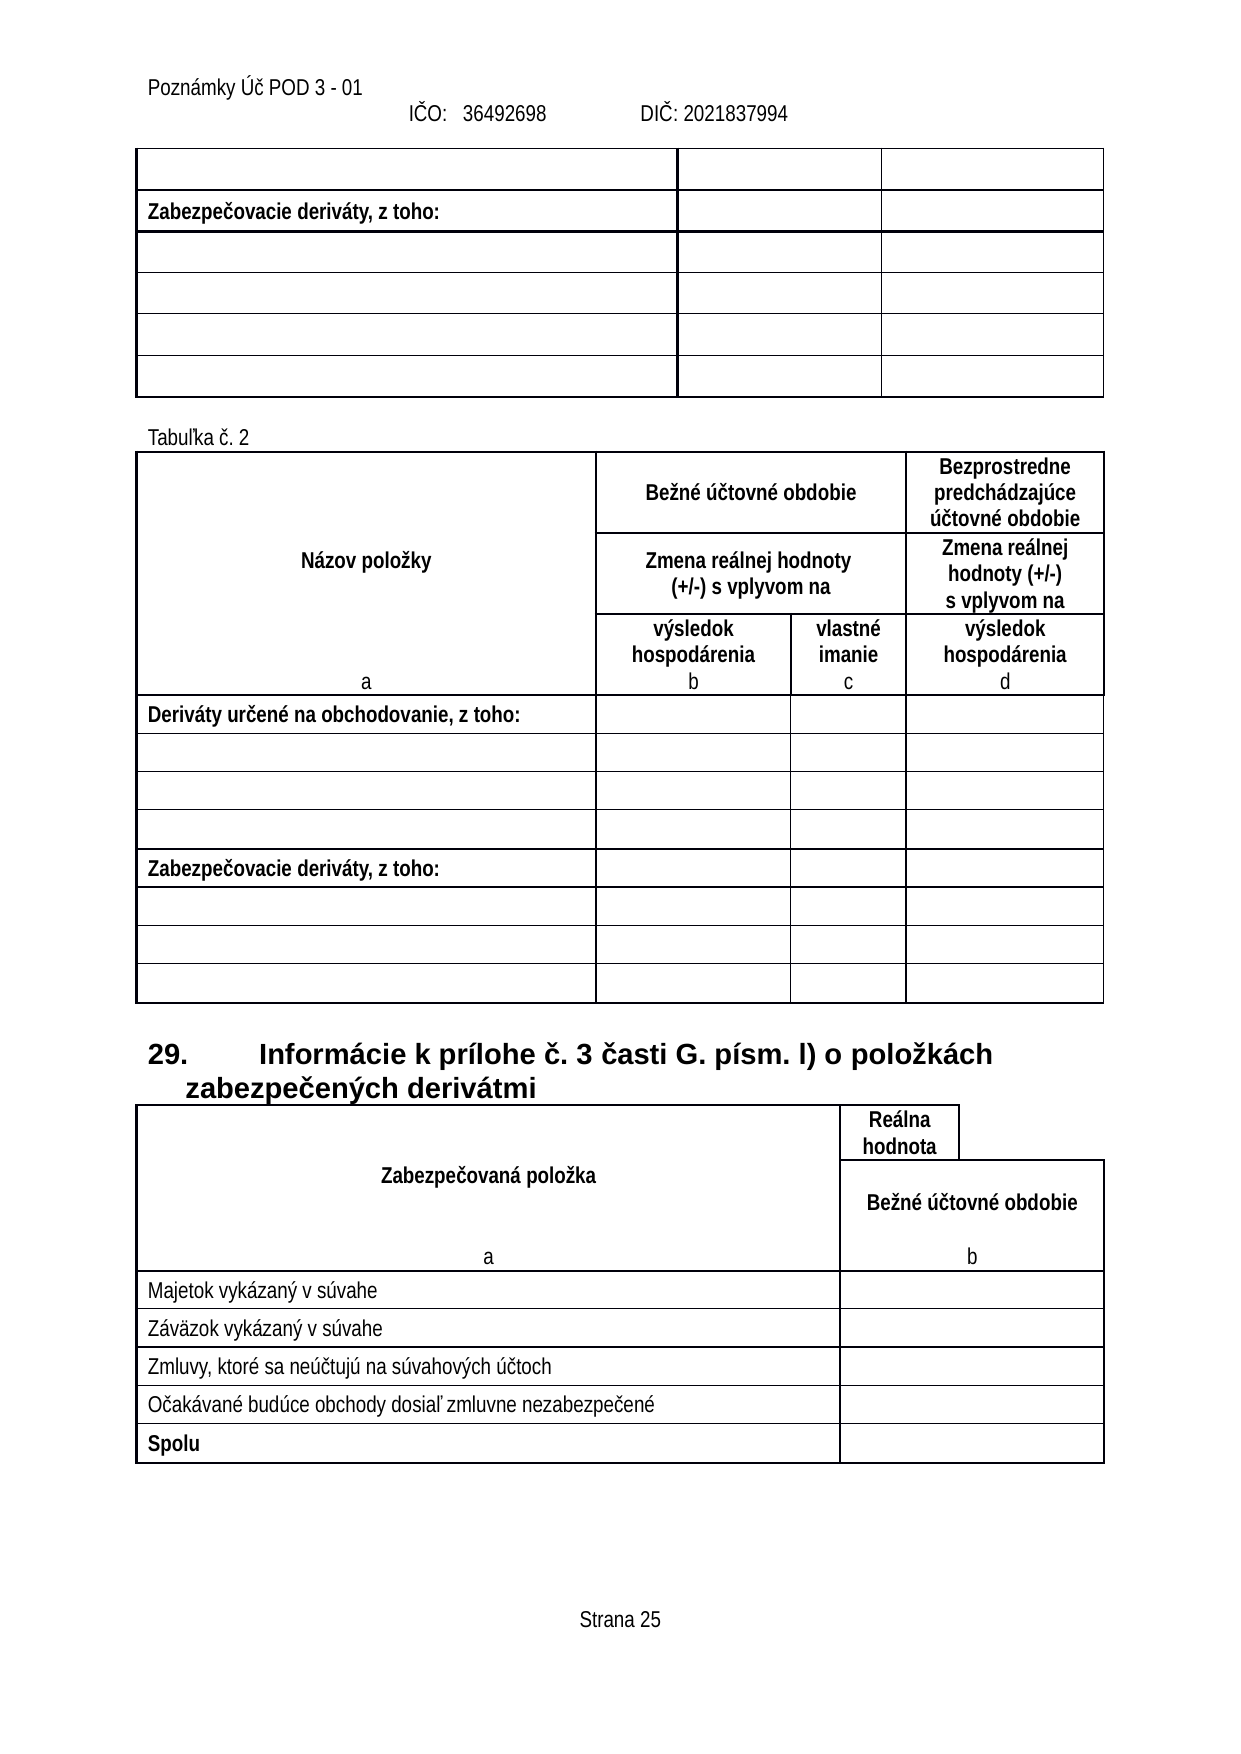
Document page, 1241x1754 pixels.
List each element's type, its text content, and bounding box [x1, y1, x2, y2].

table_cell [138, 149, 676, 189]
table_cell [679, 273, 881, 313]
table_cell [597, 696, 790, 732]
table_cell Majetok vykázaný v súvahe [138, 1272, 839, 1308]
table_cell [138, 273, 676, 313]
table_cell Zmena reálnej hodnoty (+/-) s vplyvom na [907, 534, 1103, 613]
table_cell Očakávané budúce obchody dosiaľ zmluvne nezabezpečené [138, 1386, 839, 1423]
table_cell [138, 356, 676, 396]
table_cell b [841, 1243, 1103, 1269]
table_cell [679, 356, 881, 396]
table_cell [791, 772, 905, 809]
table_cell vlastné imanie [792, 615, 905, 668]
table_cell Spolu [138, 1424, 839, 1462]
table_cell [791, 964, 905, 1002]
table_cell Zabezpečovacie deriváty, z toho: [138, 850, 595, 886]
table_cell [138, 772, 595, 809]
table_cell výsledok hospodárenia [597, 615, 790, 668]
table_cell [138, 233, 676, 272]
table_cell [597, 926, 790, 963]
table_cell [882, 233, 1103, 272]
table_cell b [597, 668, 790, 694]
table_cell Zmluvy, ktoré sa neúčtujú na súvahových účtoch [138, 1348, 839, 1385]
table_cell [791, 850, 905, 886]
table_cell [907, 772, 1103, 809]
table_cell [138, 888, 595, 925]
table_cell [907, 734, 1103, 771]
table_header Názov položky [138, 453, 595, 668]
table_cell [138, 734, 595, 771]
table_cell [882, 314, 1103, 354]
table_cell a [138, 1243, 839, 1269]
table_cell [791, 926, 905, 963]
table_cell [882, 149, 1103, 189]
list Informácie k prílohe č. 3 časti G. písm. l) o položkách zabezpečených derivátmi [148, 1037, 1092, 1104]
table_cell [679, 233, 881, 272]
table_cell [138, 810, 595, 848]
table_cell [907, 964, 1103, 1002]
table_cell [907, 926, 1103, 963]
table_cell [597, 888, 790, 925]
table_cell [138, 314, 676, 354]
table_cell Zmena reálnej hodnoty (+/-) s vplyvom na [597, 534, 905, 613]
table_cell Zabezpečovacie deriváty, z toho: [138, 191, 676, 230]
table_cell [791, 888, 905, 925]
table_cell [841, 1309, 1103, 1346]
table_cell [597, 772, 790, 809]
table_cell [882, 191, 1103, 230]
table_cell [882, 356, 1103, 396]
table_header Bezprostredne predchádzajúce účtovné obdobie [907, 453, 1103, 532]
table_cell [597, 810, 790, 848]
table_cell d [907, 668, 1103, 694]
table_cell c [792, 668, 905, 694]
table_cell Záväzok vykázaný v súvahe [138, 1309, 839, 1346]
table_cell Bežné účtovné obdobie [841, 1161, 1103, 1243]
table_cell a [138, 668, 595, 694]
table_cell [597, 850, 790, 886]
table_cell [138, 964, 595, 1002]
table_cell [791, 734, 905, 771]
table_cell [841, 1386, 1103, 1423]
table_cell [597, 734, 790, 771]
table_cell [679, 191, 881, 230]
table_cell [841, 1348, 1103, 1385]
table_cell [679, 314, 881, 354]
table_cell [841, 1424, 1103, 1462]
table_cell [907, 888, 1103, 925]
table_cell [882, 273, 1103, 313]
table_cell [791, 696, 905, 732]
table_cell [907, 810, 1103, 848]
table_cell [841, 1272, 1103, 1308]
table_cell [597, 964, 790, 1002]
table_cell [138, 926, 595, 963]
table_cell [907, 850, 1103, 886]
table_cell Deriváty určené na obchodovanie, z toho: [138, 696, 595, 732]
table_cell výsledok hospodárenia [907, 615, 1103, 668]
text Tabuľka č. 2 [148, 424, 1092, 451]
table_header Reálna hodnota [841, 1106, 958, 1159]
table_header Zabezpečovaná položka [138, 1106, 839, 1243]
table_cell [907, 696, 1103, 732]
table_header Bežné účtovné obdobie [597, 453, 905, 532]
table_cell [791, 810, 905, 848]
table_header [960, 1104, 1104, 1159]
table_cell [679, 149, 881, 189]
